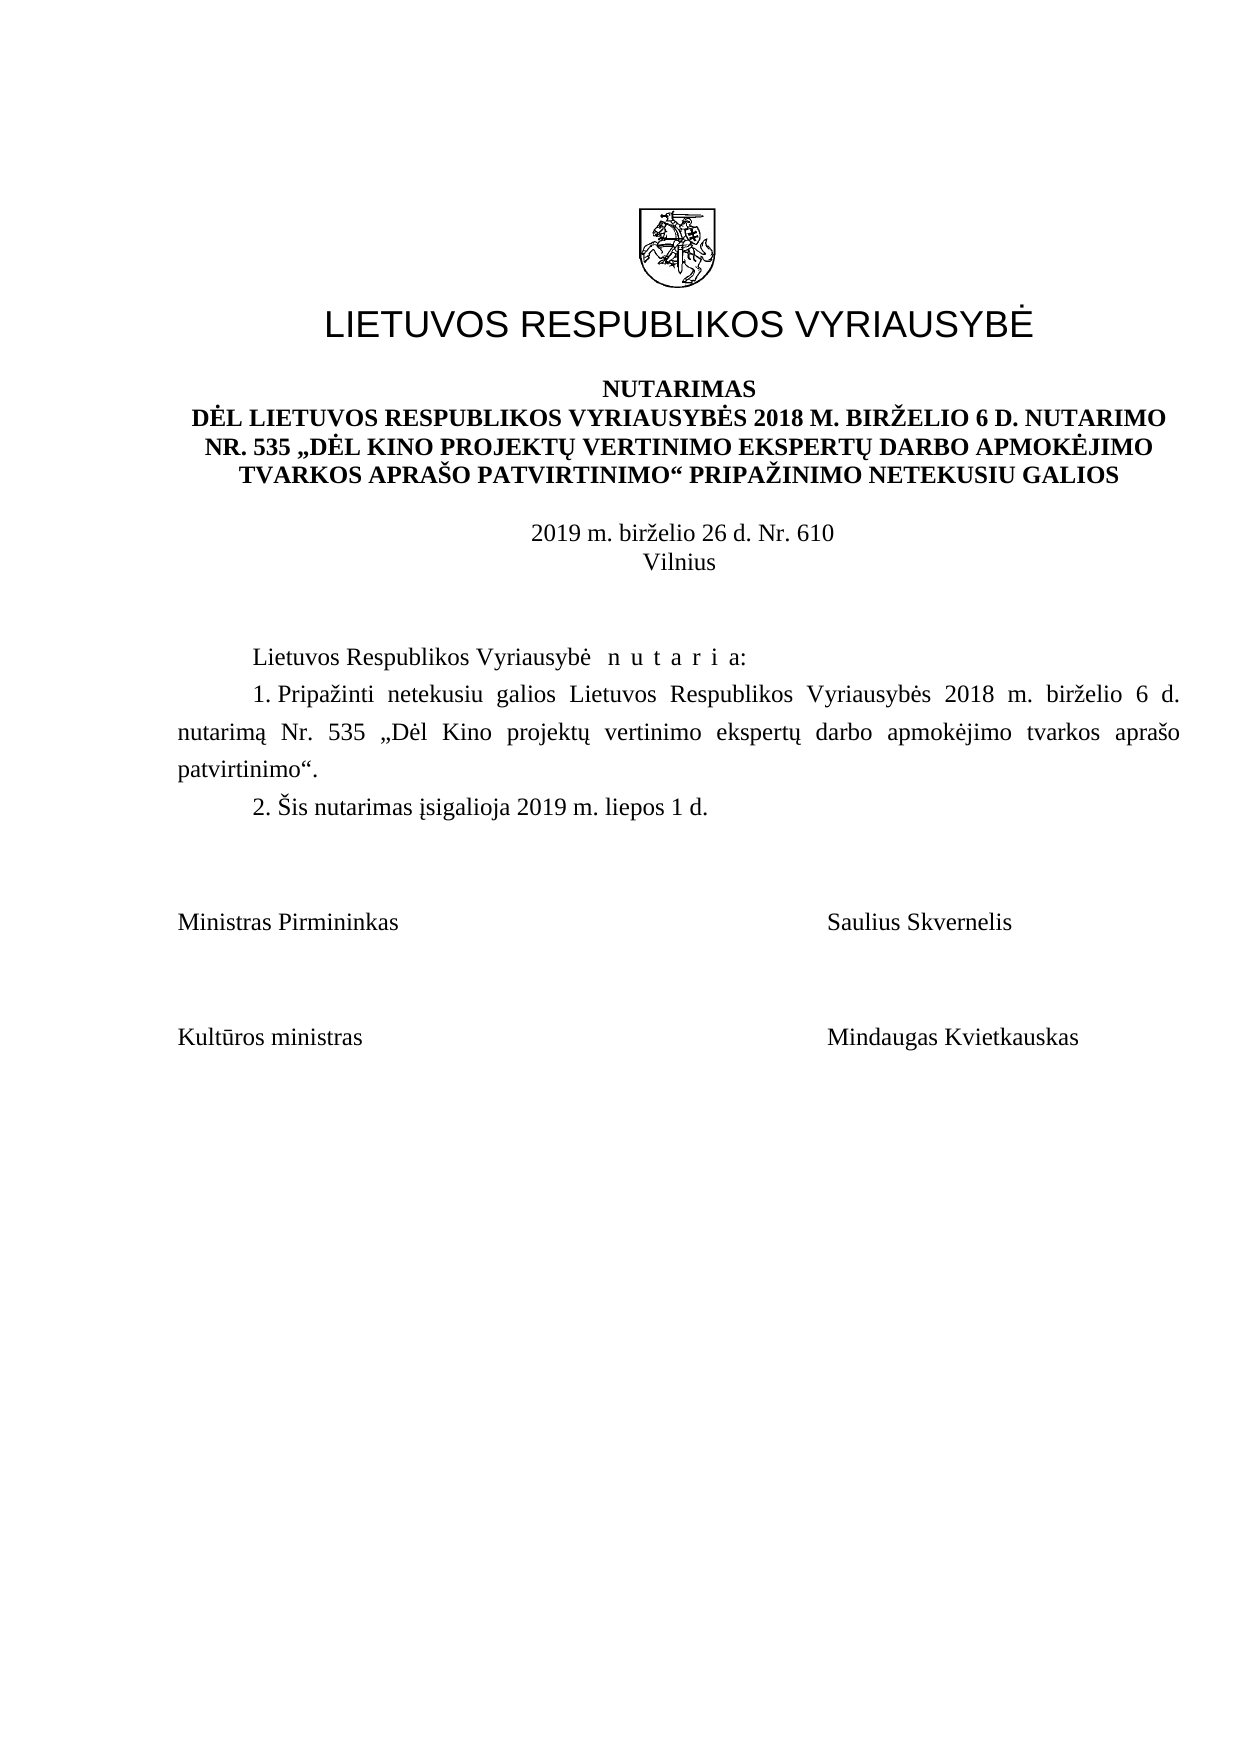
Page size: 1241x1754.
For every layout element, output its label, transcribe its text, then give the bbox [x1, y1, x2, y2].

text Ministras Pirmininkas Saulius Skvernelis [177, 907, 1181, 935]
text 2. Šis nutarimas įsigalioja 2019 m. liepos 1 d. [177, 783, 1181, 820]
text Lietuvos Respublikos Vyriausybė nutaria: [177, 633, 1181, 670]
text nutarimas [177, 374, 1181, 403]
text DĖL LIETUVOS RESPUBLIKOS VYRIAUSYBĖS 2018 M. BIRŽELIO 6 D. NUTARIMO NR. 535 „DĖL KINO PROJEKTŲ VERTINIMO EKSPERTŲ DARBO APMOKĖJIMO TVARKOS APRAŠO PATVIRTINIMO“ PRIPAŽINIMO NETEKUSIU GALIOS [177, 403, 1181, 489]
text 2019 m. birželio 26 d. Nr. 610 [177, 518, 1181, 547]
text Kultūros ministras Mindaugas Kvietkauskas [177, 1022, 1181, 1050]
text Lietuvos Respublikos Vyriausybė [177, 302, 1181, 345]
text 1. Pripažinti netekusiu galios Lietuvos Respublikos Vyriausybės 2018 m. birželio 6 d. nutarimą Nr. 535 „Dėl Kino projektų vertinimo ekspertų darbo apmokėjimo tvarkos aprašo patvirtinimo“. [177, 670, 1181, 783]
text Vilnius [177, 547, 1181, 575]
